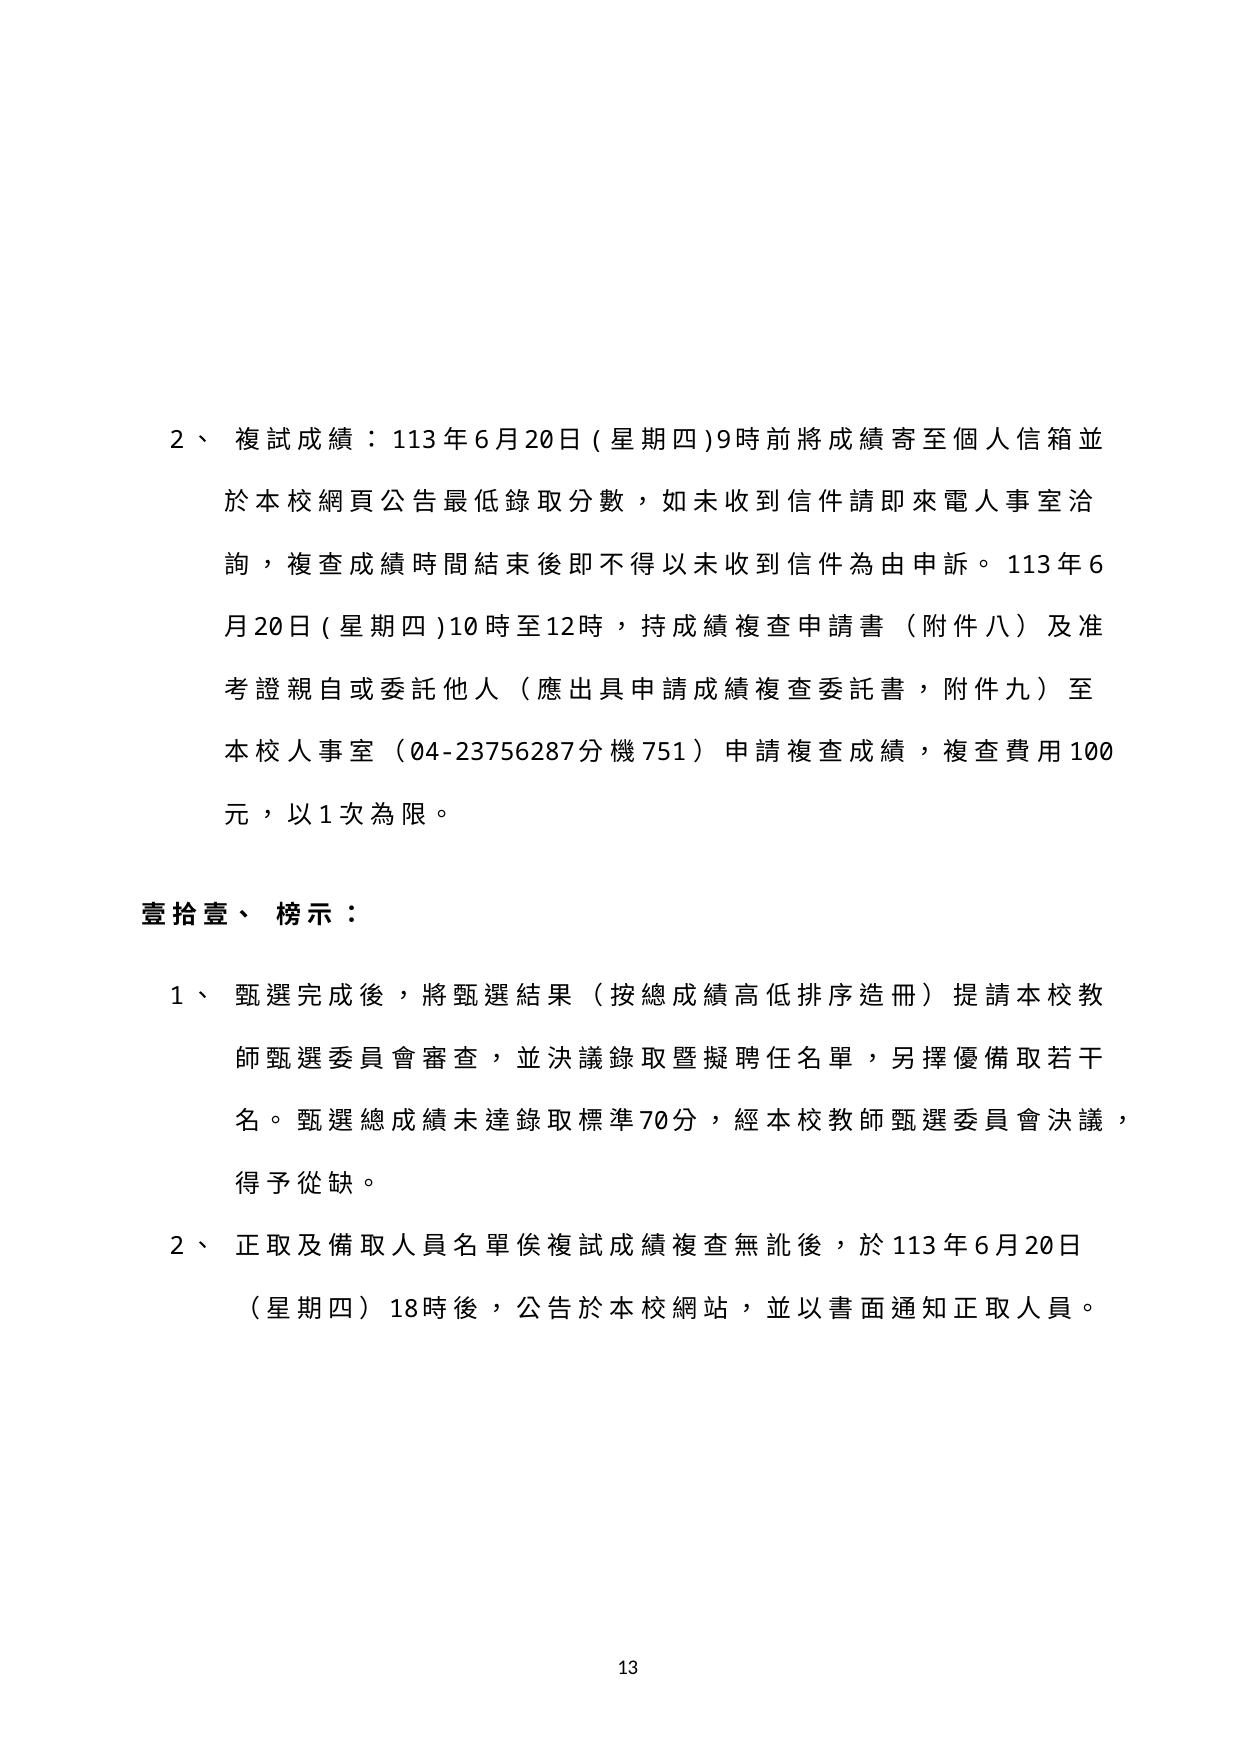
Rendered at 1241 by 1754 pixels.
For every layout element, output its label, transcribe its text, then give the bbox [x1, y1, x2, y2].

list 甄選完成後，將甄選結果（按總成績高低排序造冊）提請本校教師甄選委員會審查，並決議錄取暨擬聘任名單，另擇優備取若干名。甄選總成績未達錄取標準70分，經本校教師甄選委員會決議，得予從缺。 [167, 952, 1117, 1202]
list 複試成績：113年6月20日(星期四)9時前將成績寄至個人信箱並於本校網頁公告最低錄取分數，如未收到信件請即來電人事室洽詢，複查成績時間結束後即不得以未收到信件為由申訴。113年6月20日(星期四)10時至12時，持成績複查申請書（附件八）及准考證親自或委託他人（應出具申請成績複查委託書，附件九）至本校人事室（04-23756287分機751）申請複查成績，複查費用100元，以1次為限。 [162, 396, 1117, 833]
list 榜示： [138, 871, 1117, 933]
list 正取及備取人員名單俟複試成績複查無訛後，於113年6月20日（星期四）18時後，公告於本校網站，並以書面通知正取人員。 [167, 1202, 1117, 1327]
